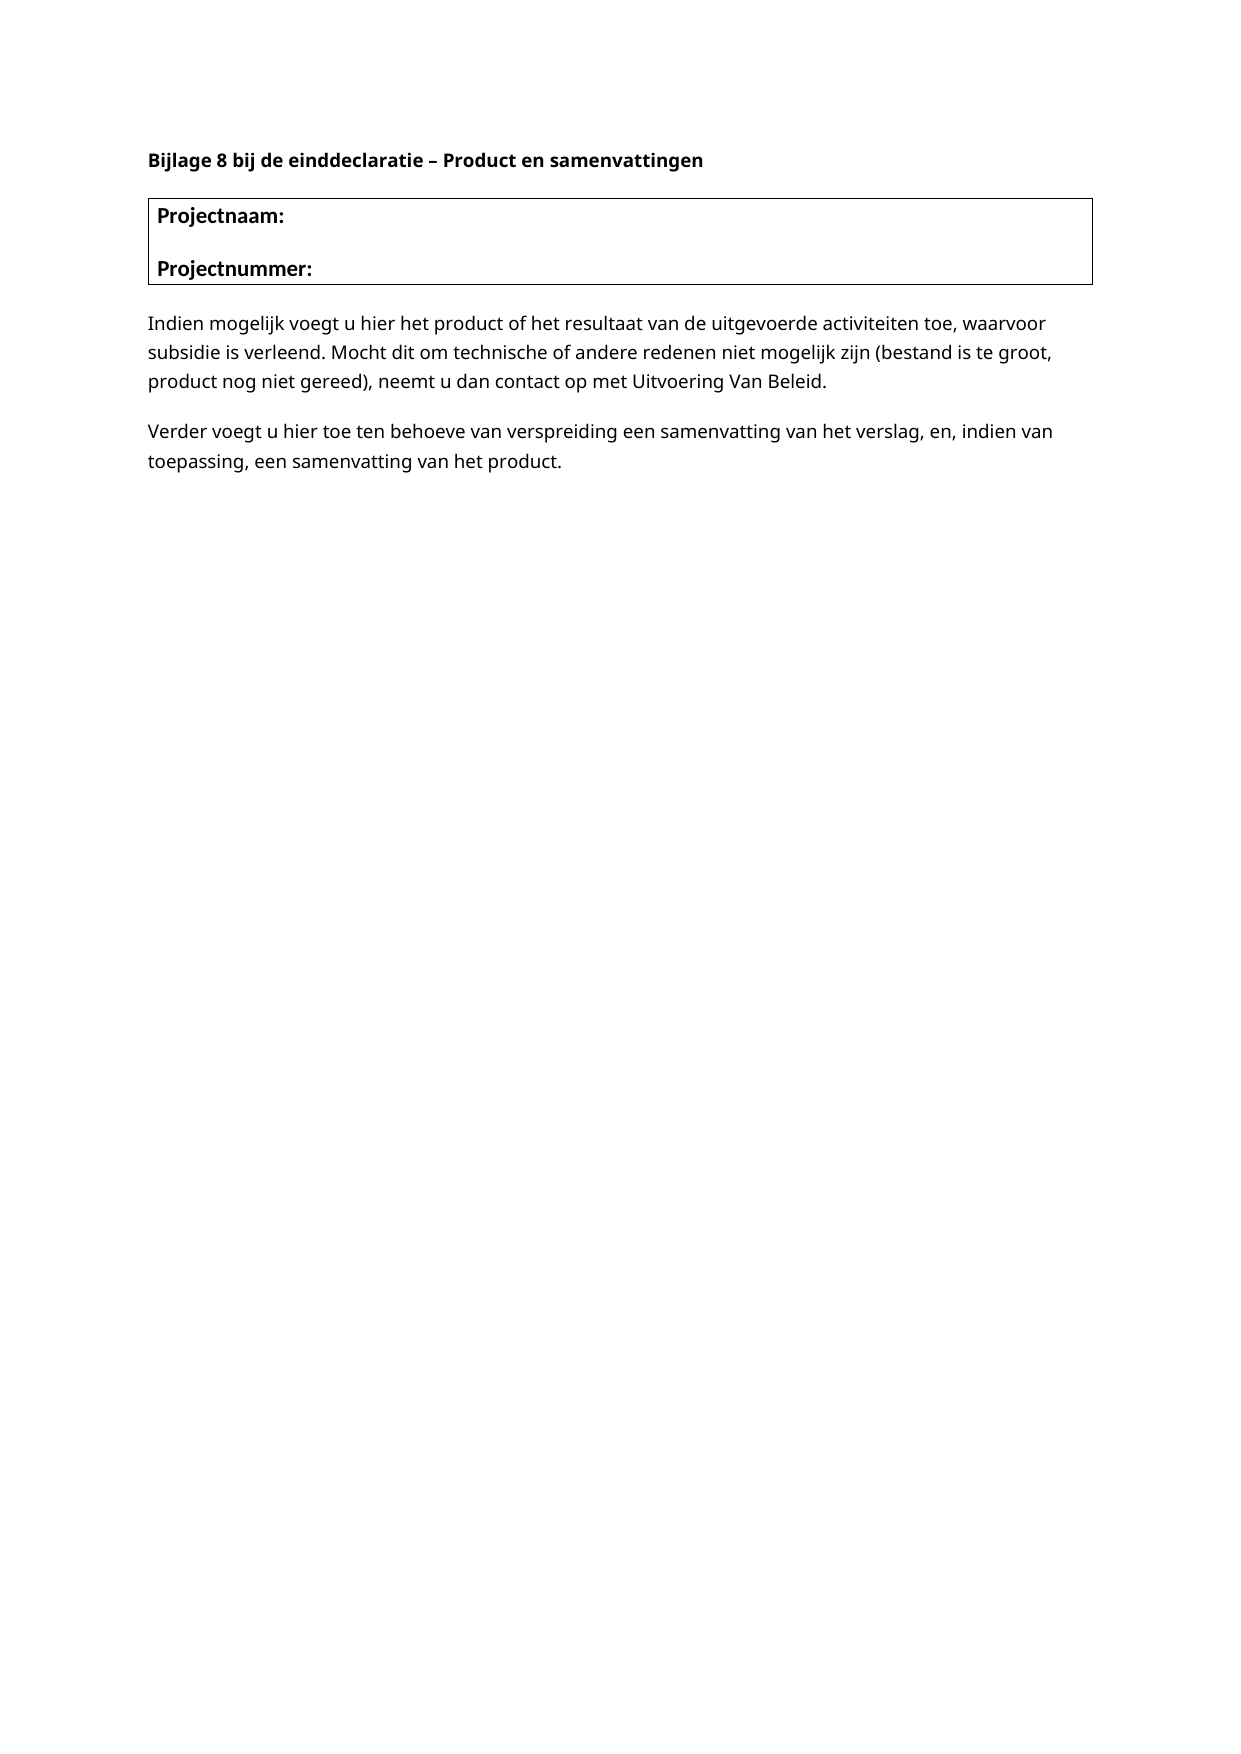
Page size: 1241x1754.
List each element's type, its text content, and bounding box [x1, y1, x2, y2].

text Bijlage 8 bij de einddeclaratie – Product en samenvattingen [148, 148, 1093, 173]
text Projectnummer: [149, 251, 1092, 284]
text Indien mogelijk voegt u hier het product of het resultaat van de uitgevoerde activiteiten toe, waarvoor subsidie is verleend. Mocht dit om technische of andere redenen niet mogelijk zijn (bestand is te groot, product nog niet gereed), neemt u dan contact op met Uitvoering Van Beleid. [148, 310, 1093, 394]
text Verder voegt u hier toe ten behoeve van verspreiding een samenvatting van het verslag, en, indien van toepassing, een samenvatting van het product. [148, 419, 1093, 473]
text Projectnaam: [149, 199, 1092, 229]
